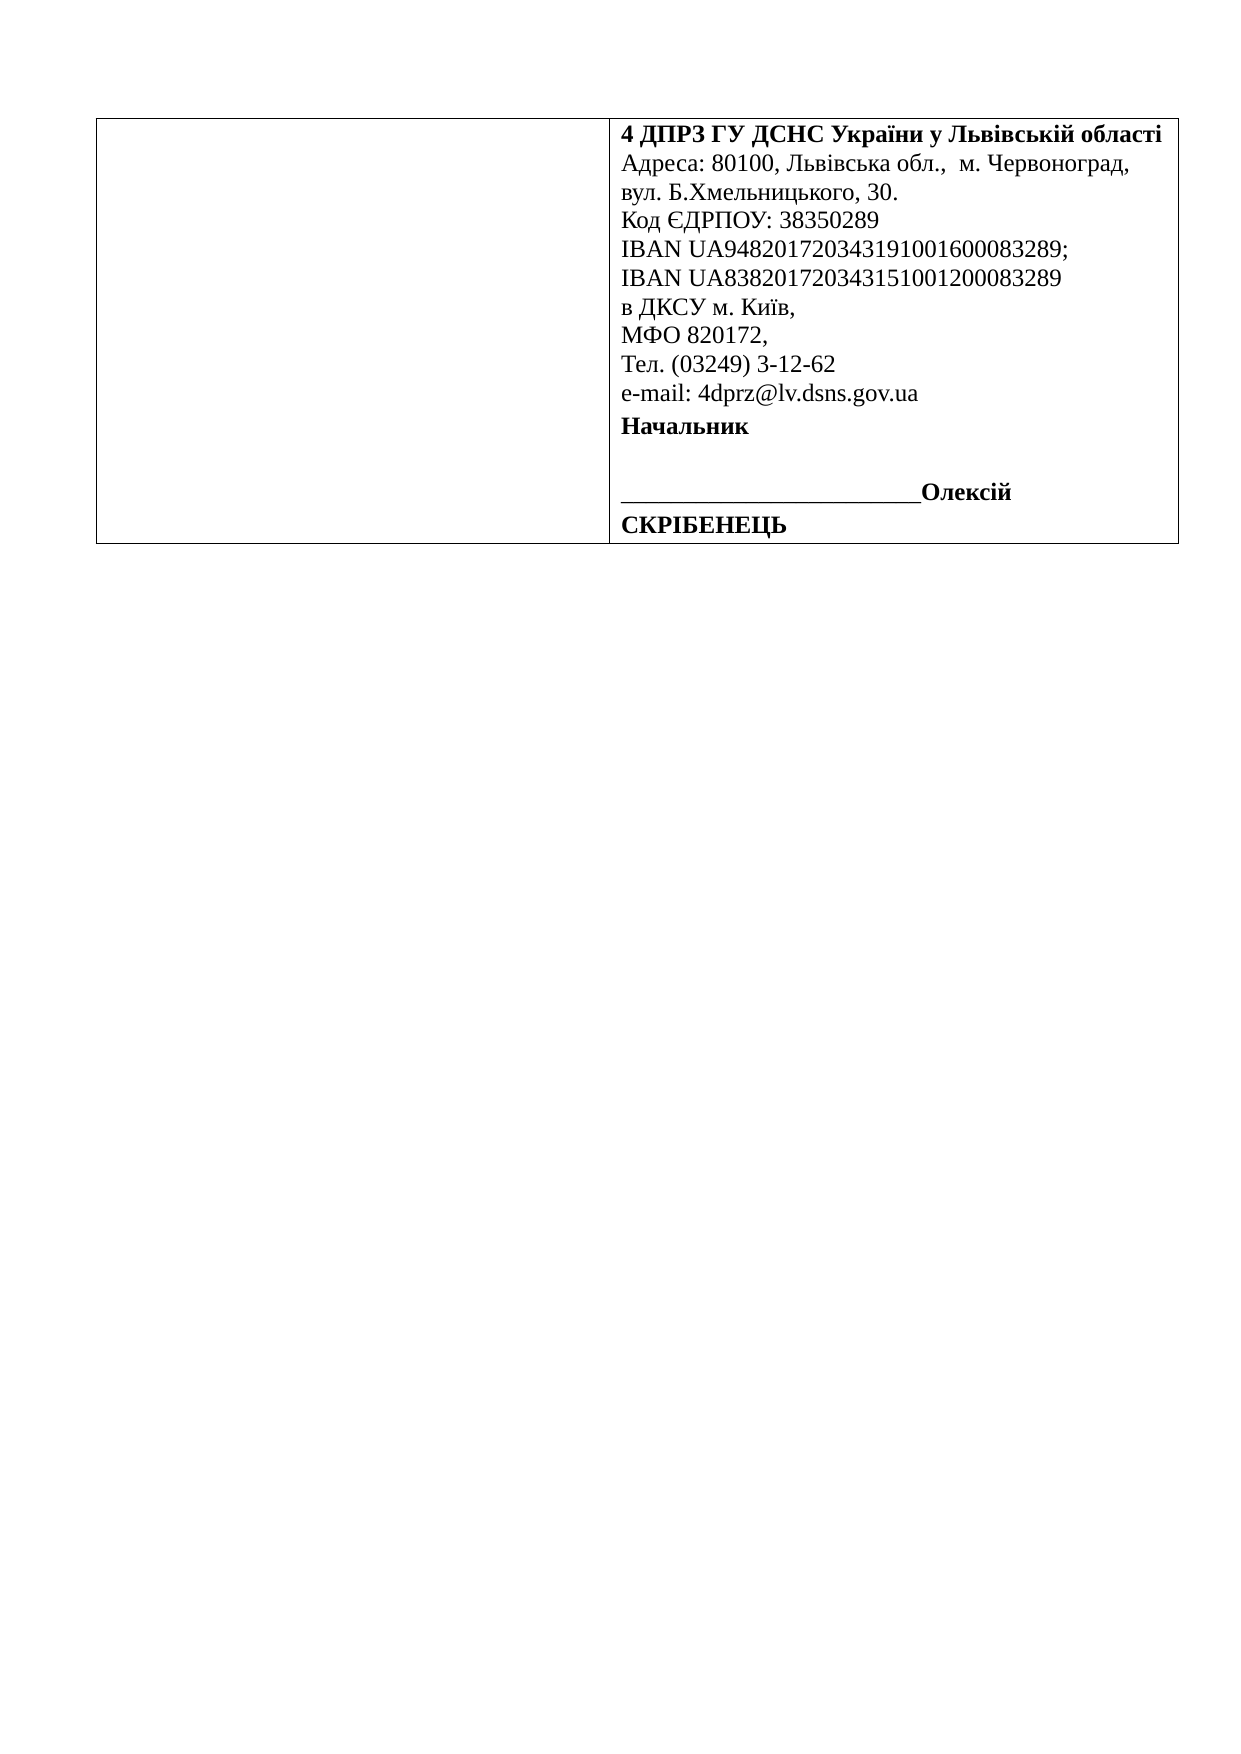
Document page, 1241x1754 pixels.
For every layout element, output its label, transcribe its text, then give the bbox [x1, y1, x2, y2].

table_cell 4 ДПРЗ ГУ ДСНС України у Львівській області Адреса: 80100, Львівська обл., м. Червоноград, вул. Б.Хмельницького, 30. Код ЄДРПОУ: 38350289 IBAN UA948201720343191001600083289; IBAN UA838201720343151001200083289 в ДКСУ м. Київ, МФО 820172, Тел. (03249) 3-12-62 e-mail: 4dprz@lv.dsns.gov.ua Начальник ________________________Олексій СКРІБЕНЕЦЬ [610, 119, 1178, 543]
table_cell [97, 119, 609, 543]
